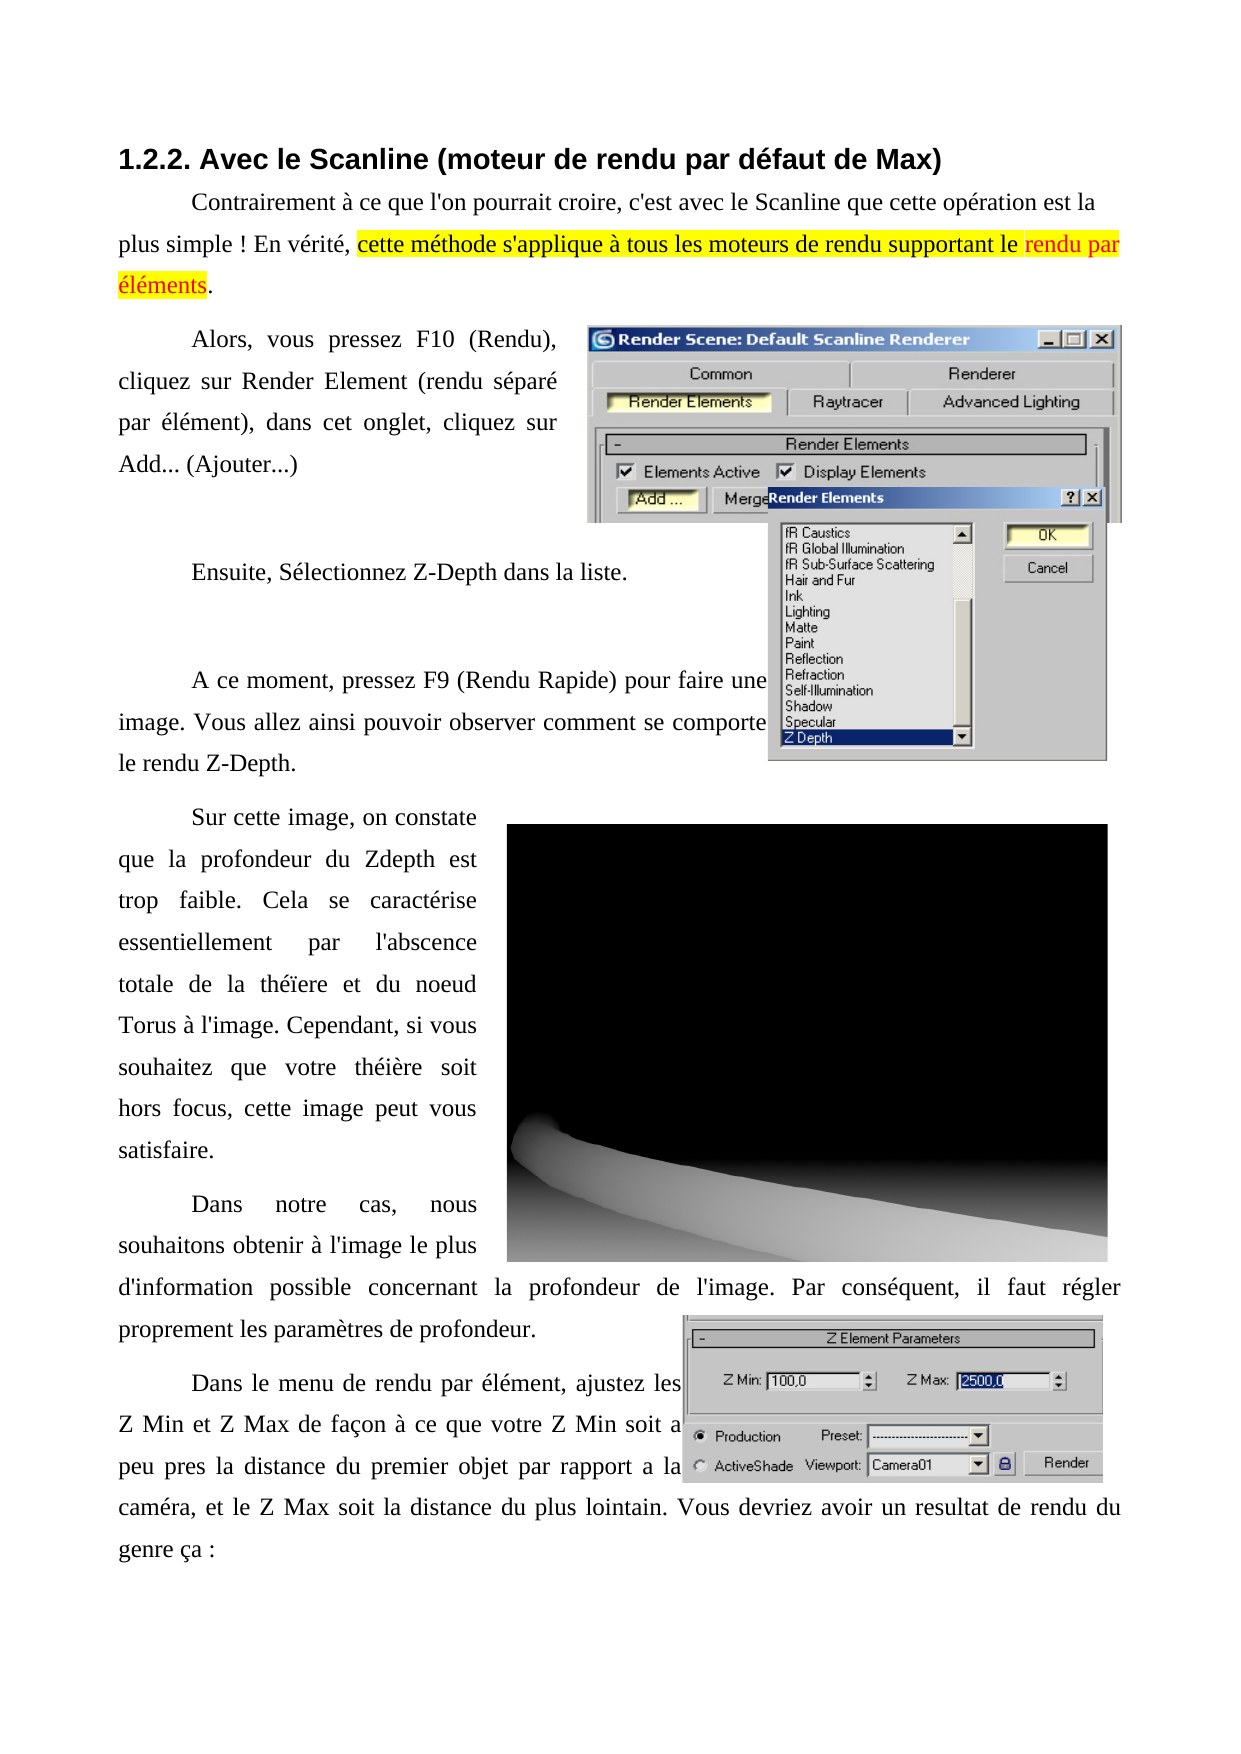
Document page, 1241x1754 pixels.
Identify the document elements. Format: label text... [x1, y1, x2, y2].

text Sur cette image, on constate que la profondeur du Zdepth est trop faible. Cela se caractérise essentiellement par l'abscence totale de la théïere et du noeud Torus à l'image. Cependant, si vous souhaitez que votre théière soit hors focus, cette image peut vous satisfaire. [118, 803, 1122, 1164]
text Contrairement à ce que l'on pourrait croire, c'est avec le Scanline que cette opération est la plus simple ! En vérité, cette méthode s'applique à tous les moteurs de rendu supportant le rendu par éléments. [118, 188, 1122, 299]
text Dans notre cas, nous souhaitons obtenir à l'image le plus d'information possible concernant la profondeur de l'image. Par conséquent, il faut régler proprement les paramètres de profondeur. [118, 1190, 1122, 1342]
picture [506, 824, 1108, 1262]
picture [767, 487, 1108, 761]
text Dans le menu de rendu par élément, ajustez les Z Min et Z Max de façon à ce que votre Z Min soit a peu pres la distance du premier objet par rapport a la caméra, et le Z Max soit la distance du plus lointain. Vous devriez avoir un resultat de rendu du genre ça : [118, 1369, 1122, 1563]
text Alors, vous pressez F10 (Rendu), cliquez sur Render Element (rendu séparé par élément), dans cet onglet, cliquez sur Add... (Ajouter...) [118, 325, 1122, 478]
picture [682, 1315, 1103, 1483]
text Ensuite, Sélectionnez Z-Depth dans la liste. [118, 558, 767, 586]
subtitle 1.2.2. Avec le Scanline (moteur de rendu par défaut de Max) [118, 143, 1122, 176]
text A ce moment, pressez F9 (Rendu Rapide) pour faire une image. Vous allez ainsi pouvoir observer comment se comporte le rendu Z-Depth. [118, 666, 1122, 777]
